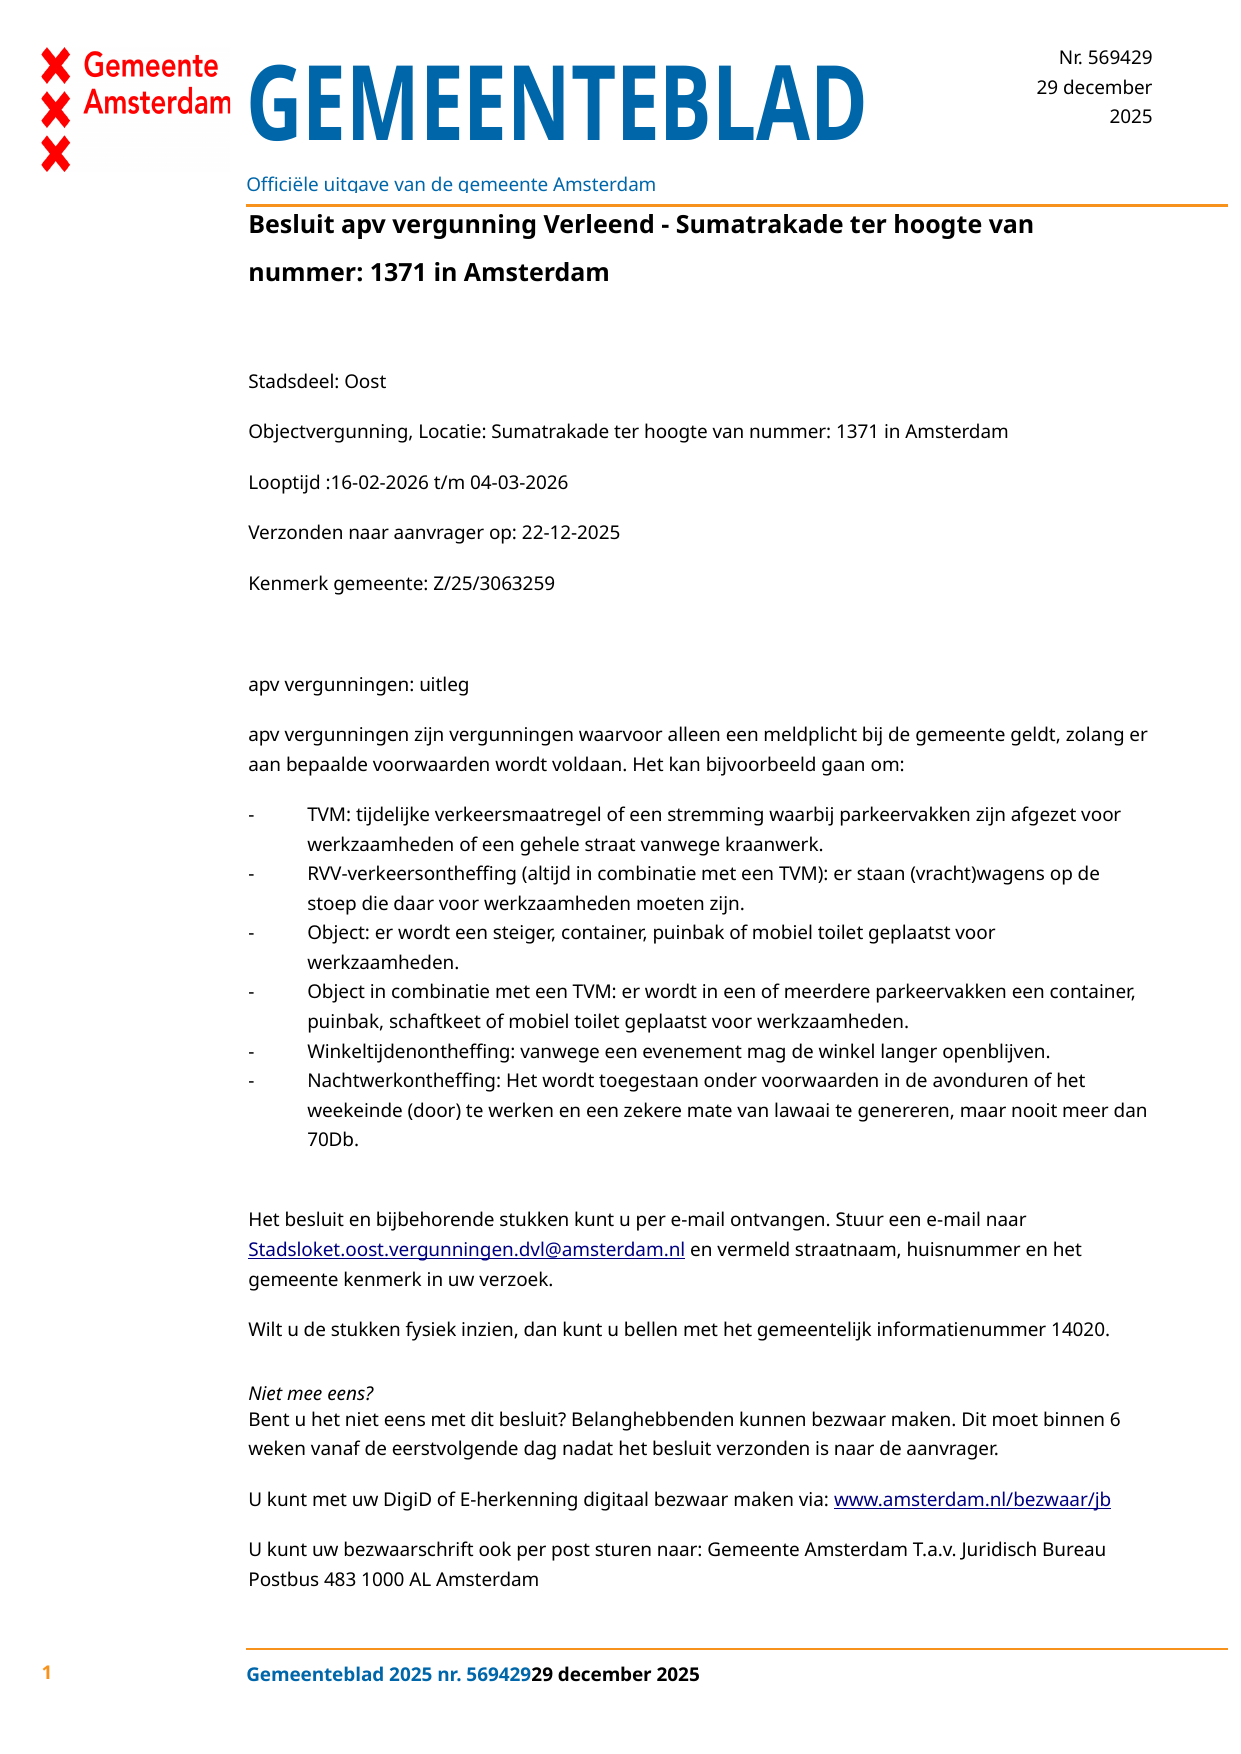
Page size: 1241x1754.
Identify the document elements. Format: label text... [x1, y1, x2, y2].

text apv vergunningen zijn vergunningen waarvoor alleen een meldplicht bij de gemeente geldt, zolang er aan bepaalde voorwaarden wordt voldaan. Het kan bijvoorbeeld gaan om: [248, 721, 1152, 777]
list RVV-verkeersontheffing (altijd in combinatie met een TVM): er staan (vracht)wagens op de stoep die daar voor werkzaamheden moeten zijn. [248, 860, 1152, 916]
text Verzonden naar aanvrager op: 22-12-2025 [248, 519, 1152, 545]
text U kunt uw bezwaarschrift ook per post sturen naar: Gemeente Amsterdam T.a.v. Juridisch Bureau Postbus 483 1000 AL Amsterdam [248, 1536, 1152, 1592]
text Bent u het niet eens met dit besluit? Belanghebbenden kunnen bezwaar maken. Dit moet binnen 6 weken vanaf de eerstvolgende dag nadat het besluit verzonden is naar de aanvrager. [248, 1406, 1152, 1461]
list Nachtwerkontheffing: Het wordt toegestaan onder voorwaarden in de avonduren of het weekeinde (door) te werken en een zekere mate van lawaai te genereren, maar nooit meer dan 70Db. [248, 1067, 1152, 1152]
text Kenmerk gemeente: Z/25/3063259 [248, 570, 1152, 596]
text Stadsdeel: Oost [248, 368, 1152, 394]
text Het besluit en bijbehorende stukken kunt u per e-mail ontvangen. Stuur een e-mail naar Stadsloket.oost.vergunningen.dvl@amsterdam.nl en vermeld straatnaam, huisnummer en het gemeente kenmerk in uw verzoek. [248, 1207, 1152, 1292]
text Objectvergunning, Locatie: Sumatrakade ter hoogte van nummer: 1371 in Amsterdam [248, 419, 1152, 444]
list Object in combinatie met een TVM: er wordt in een of meerdere parkeervakken een container, puinbak, schaftkeet of mobiel toilet geplaatst voor werkzaamheden. [248, 979, 1152, 1034]
text Wilt u de stukken fysiek inzien, dan kunt u bellen met het gemeentelijk informatienummer 14020. [248, 1316, 1152, 1342]
list TVM: tijdelijke verkeersmaatregel of een stremming waarbij parkeervakken zijn afgezet voor werkzaamheden of een gehele straat vanwege kraanwerk. [248, 801, 1152, 857]
list Object: er wordt een steiger, container, puinbak of mobiel toilet geplaatst voor werkzaamheden. [248, 919, 1152, 975]
text apv vergunningen: uitleg [248, 671, 1152, 697]
picture [41, 47, 231, 172]
text U kunt met uw DigiD of E-herkenning digitaal bezwaar maken via: www.amsterdam.nl/bezwaar/jb [248, 1486, 1152, 1512]
text Niet mee eens? [248, 1380, 1152, 1406]
text Looptijd :16-02-2026 t/m 04-03-2026 [248, 469, 1152, 495]
text Besluit apv vergunning Verleend - Sumatrakade ter hoogte van nummer: 1371 in Amsterdam [248, 207, 1152, 288]
list Winkeltijdenontheffing: vanwege een evenement mag de winkel langer openblijven. [248, 1038, 1152, 1064]
